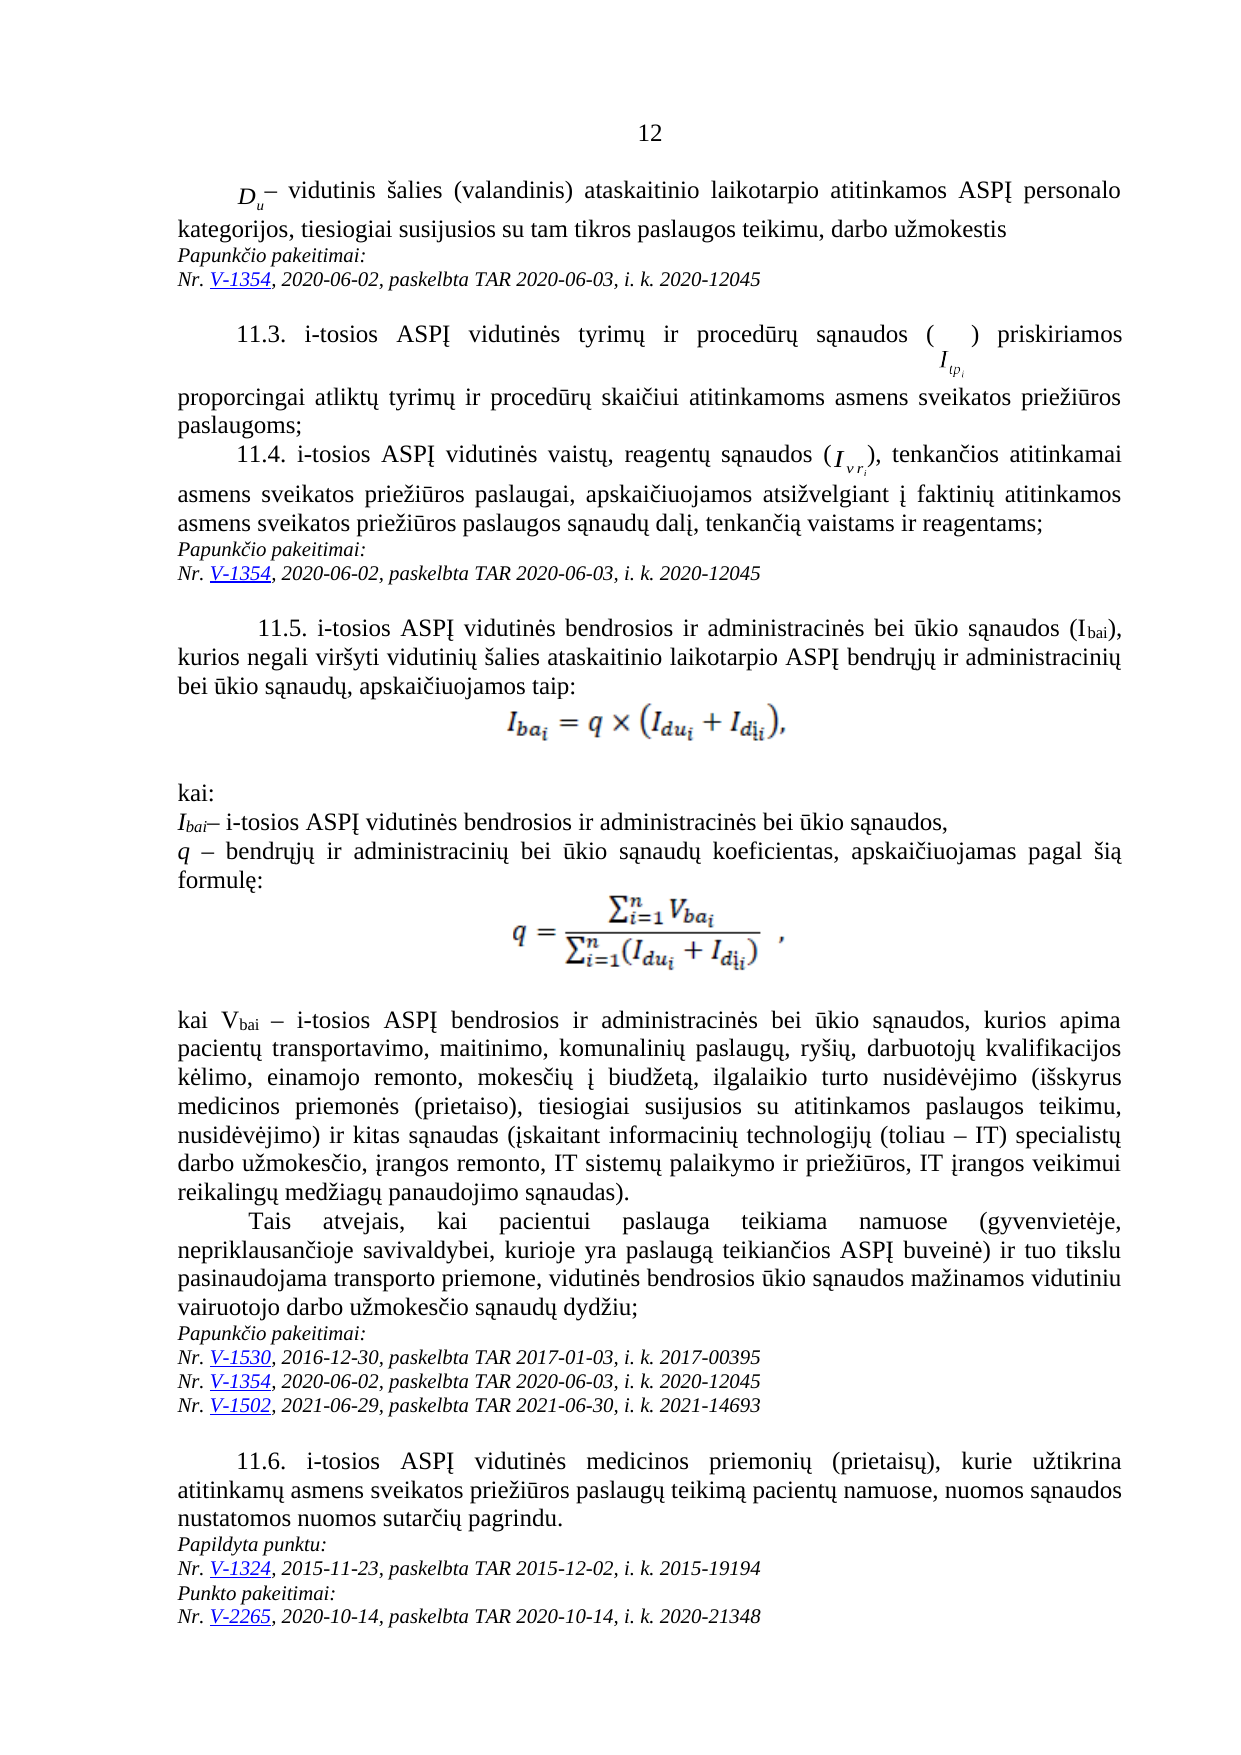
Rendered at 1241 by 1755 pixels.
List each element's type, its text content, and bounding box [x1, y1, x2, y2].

text Nr. V-1354, 2020-06-02, paskelbta TAR 2020-06-03, i. k. 2020-12045 [177, 561, 1122, 585]
text kai: [177, 778, 1122, 807]
text 11.4. i-tosios ASPĮ vidutinės vaistų, reagentų sąnaudos (), tenkančios atitinkamai asmens sveikatos priežiūros paslaugai, apskaičiuojamos atsižvelgiant į faktinių atitinkamos asmens sveikatos priežiūros paslaugos sąnaudų dalį, tenkančią vaistams ir reagentams; [177, 439, 1122, 537]
text Nr. V-1354, 2020-06-02, paskelbta TAR 2020-06-03, i. k. 2020-12045 [177, 267, 1122, 291]
text – vidutinis šalies (valandinis) ataskaitinio laikotarpio atitinkamos ASPĮ personalo kategorijos, tiesiogiai susijusios su tam tikros paslaugos teikimu, darbo užmokestis [177, 176, 1122, 243]
text Tais atvejais, kai pacientui paslauga teikiama namuose (gyvenvietėje, nepriklausančioje savivaldybei, kurioje yra paslaugą teikiančios ASPĮ buveinė) ir tuo tikslu pasinaudojama transporto priemone, vidutinės bendrosios ūkio sąnaudos mažinamos vidutiniu vairuotojo darbo užmokesčio sąnaudų dydžiu; [177, 1206, 1122, 1321]
text Nr. V-1502, 2021-06-29, paskelbta TAR 2021-06-30, i. k. 2021-14693 [177, 1393, 1122, 1417]
text Papildyta punktu: [177, 1532, 1122, 1556]
text Nr. V-2265, 2020-10-14, paskelbta TAR 2020-10-14, i. k. 2020-21348 [177, 1604, 1122, 1628]
text kai Vbai – i-tosios ASPĮ bendrosios ir administracinės bei ūkio sąnaudos, kurios apima pacientų transportavimo, maitinimo, komunalinių paslaugų, ryšių, darbuotojų kvalifikacijos kėlimo, einamojo remonto, mokesčių į biudžetą, ilgalaikio turto nusidėvėjimo (išskyrus medicinos priemonės (prietaiso), tiesiogiai susijusios su atitinkamos paslaugos teikimu, nusidėvėjimo) ir kitas sąnaudas (įskaitant informacinių technologijų (toliau – IT) specialistų darbo užmokesčio, įrangos remonto, IT sistemų palaikymo ir priežiūros, IT įrangos veikimui reikalingų medžiagų panaudojimo sąnaudas). [177, 1005, 1122, 1206]
text q – bendrųjų ir administracinių bei ūkio sąnaudų koeficientas, apskaičiuojamas pagal šią formulę: [177, 836, 1122, 893]
text Papunkčio pakeitimai: [177, 243, 1122, 267]
text 11.6. i-tosios ASPĮ vidutinės medicinos priemonių (prietaisų), kurie užtikrina atitinkamų asmens sveikatos priežiūros paslaugų teikimą pacientų namuose, nuomos sąnaudos nustatomos nuomos sutarčių pagrindu. [177, 1446, 1122, 1532]
text Punkto pakeitimai: [177, 1580, 1122, 1604]
text Papunkčio pakeitimai: [177, 537, 1122, 561]
text Ibai– i-tosios ASPĮ vidutinės bendrosios ir administracinės bei ūkio sąnaudos, [177, 807, 1122, 836]
text Papunkčio pakeitimai: [177, 1321, 1122, 1345]
text 11.3. i-tosios ASPĮ vidutinės tyrimų ir procedūrų sąnaudos () priskiriamos proporcingai atliktų tyrimų ir procedūrų skaičiui atitinkamoms asmens sveikatos priežiūros paslaugoms; [177, 319, 1122, 439]
text Nr. V-1530, 2016-12-30, paskelbta TAR 2017-01-03, i. k. 2017-00395 [177, 1345, 1122, 1369]
text 11.5. i-tosios ASPĮ vidutinės bendrosios ir administracinės bei ūkio sąnaudos (Ibai), kurios negali viršyti vidutinių šalies ataskaitinio laikotarpio ASPĮ bendrųjų ir administracinių bei ūkio sąnaudų, apskaičiuojamos taip: [177, 613, 1122, 700]
text Nr. V-1354, 2020-06-02, paskelbta TAR 2020-06-03, i. k. 2020-12045 [177, 1369, 1122, 1393]
text Nr. V-1324, 2015-11-23, paskelbta TAR 2015-12-02, i. k. 2015-19194 [177, 1556, 1122, 1580]
